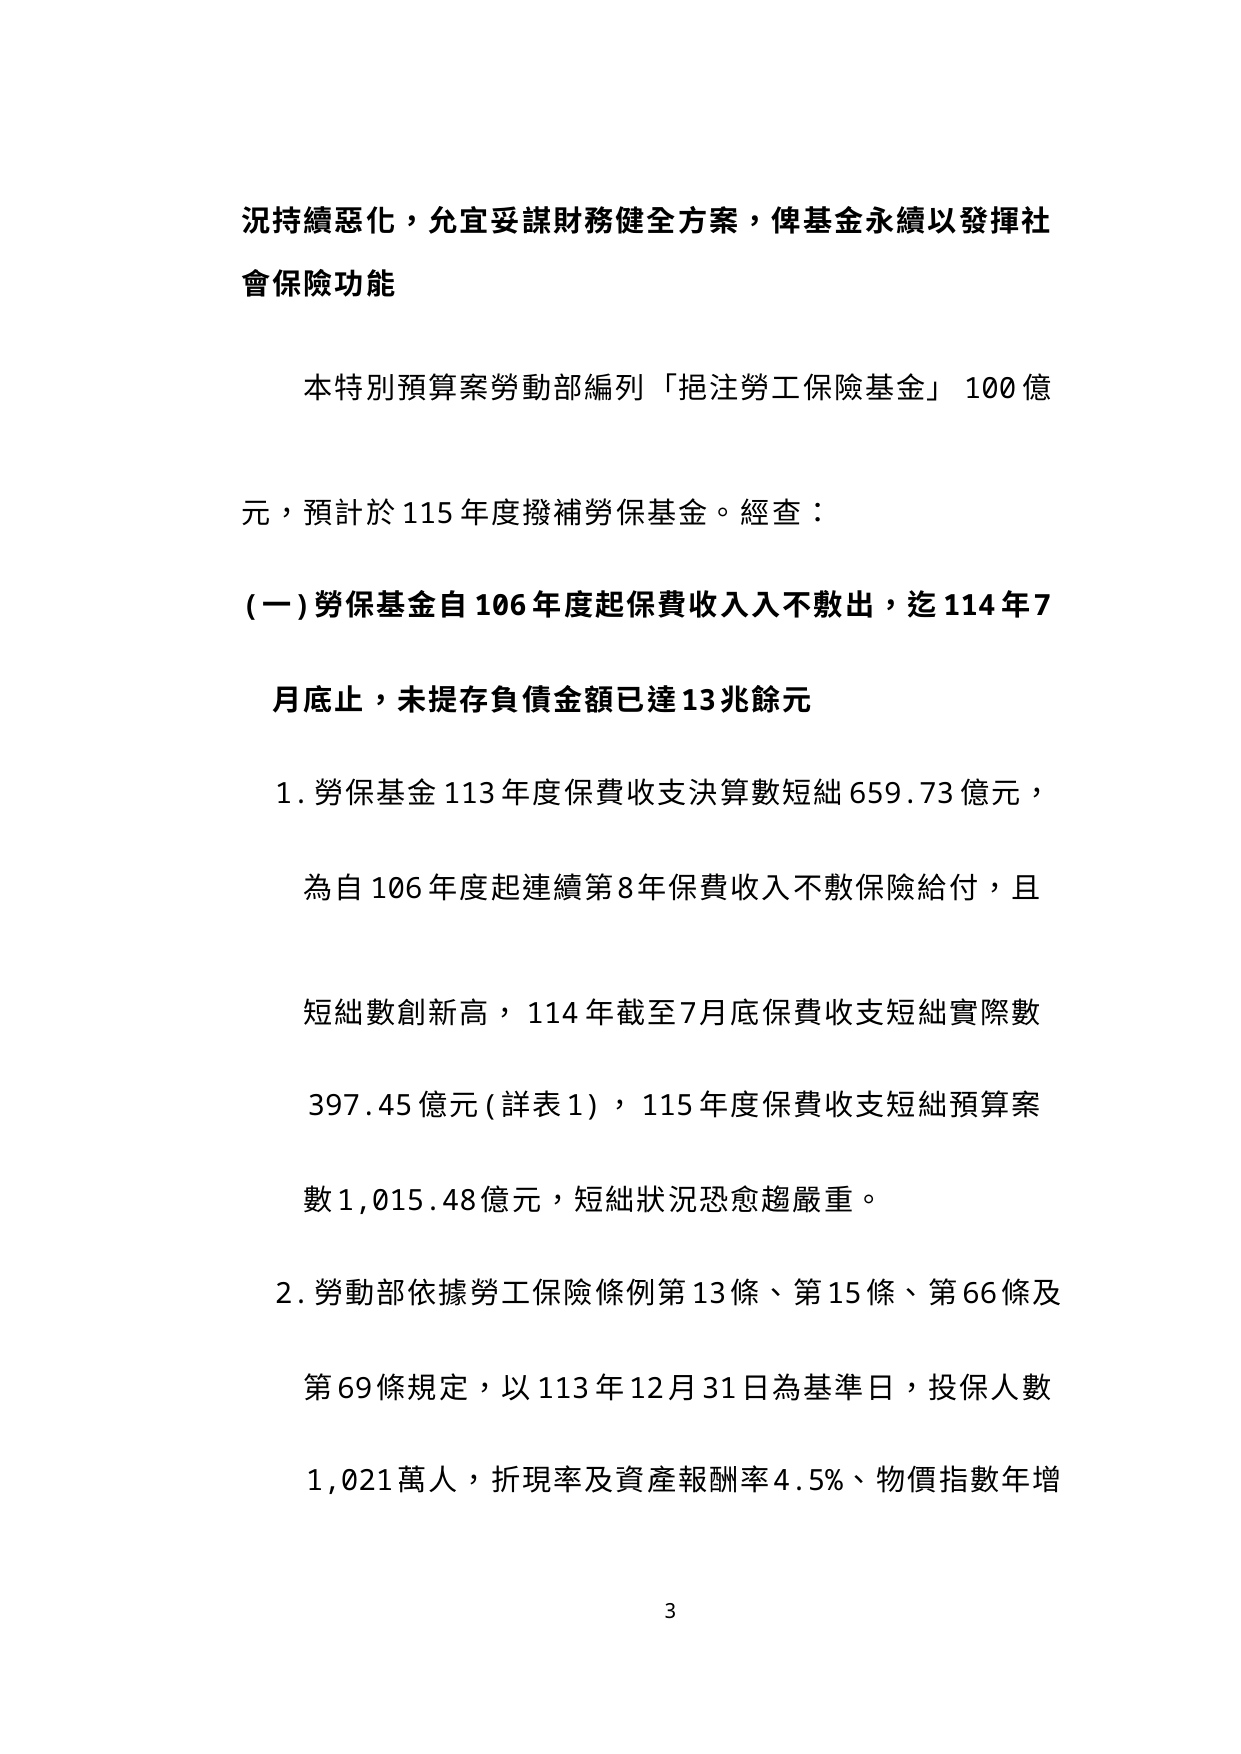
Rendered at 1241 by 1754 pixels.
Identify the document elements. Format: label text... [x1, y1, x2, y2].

text 本特別預算案勞動部編列「挹注勞工保險基金」100億元，預計於115年度撥補勞保基金。經查： [236, 302, 1063, 552]
text (一)勞保基金自106年度起保費收入入不敷出，迄114年7月底止，未提存負債金額已達13兆餘元 [236, 552, 1063, 740]
text 況持續惡化，允宜妥謀財務健全方案，俾基金永續以發揮社會保險功能 [177, 177, 1063, 302]
text 2.勞動部依據勞工保險條例第13條、第15條、第66條及第69條規定，以113年12月31日為基準日，投保人數1,021萬人，折現率及資產報酬率4.5%、物價指數年增 [266, 1240, 1063, 1490]
text 1.勞保基金113年度保費收支決算數短絀659.73億元，為自106年度起連續第8年保費收入不敷保險給付，且短絀數創新高，114年截至7月底保費收支短絀實際數397.45億元(詳表1)，115年度保費收支短絀預算案數1,015.48億元，短絀狀況恐愈趨嚴重。 [266, 740, 1063, 1240]
